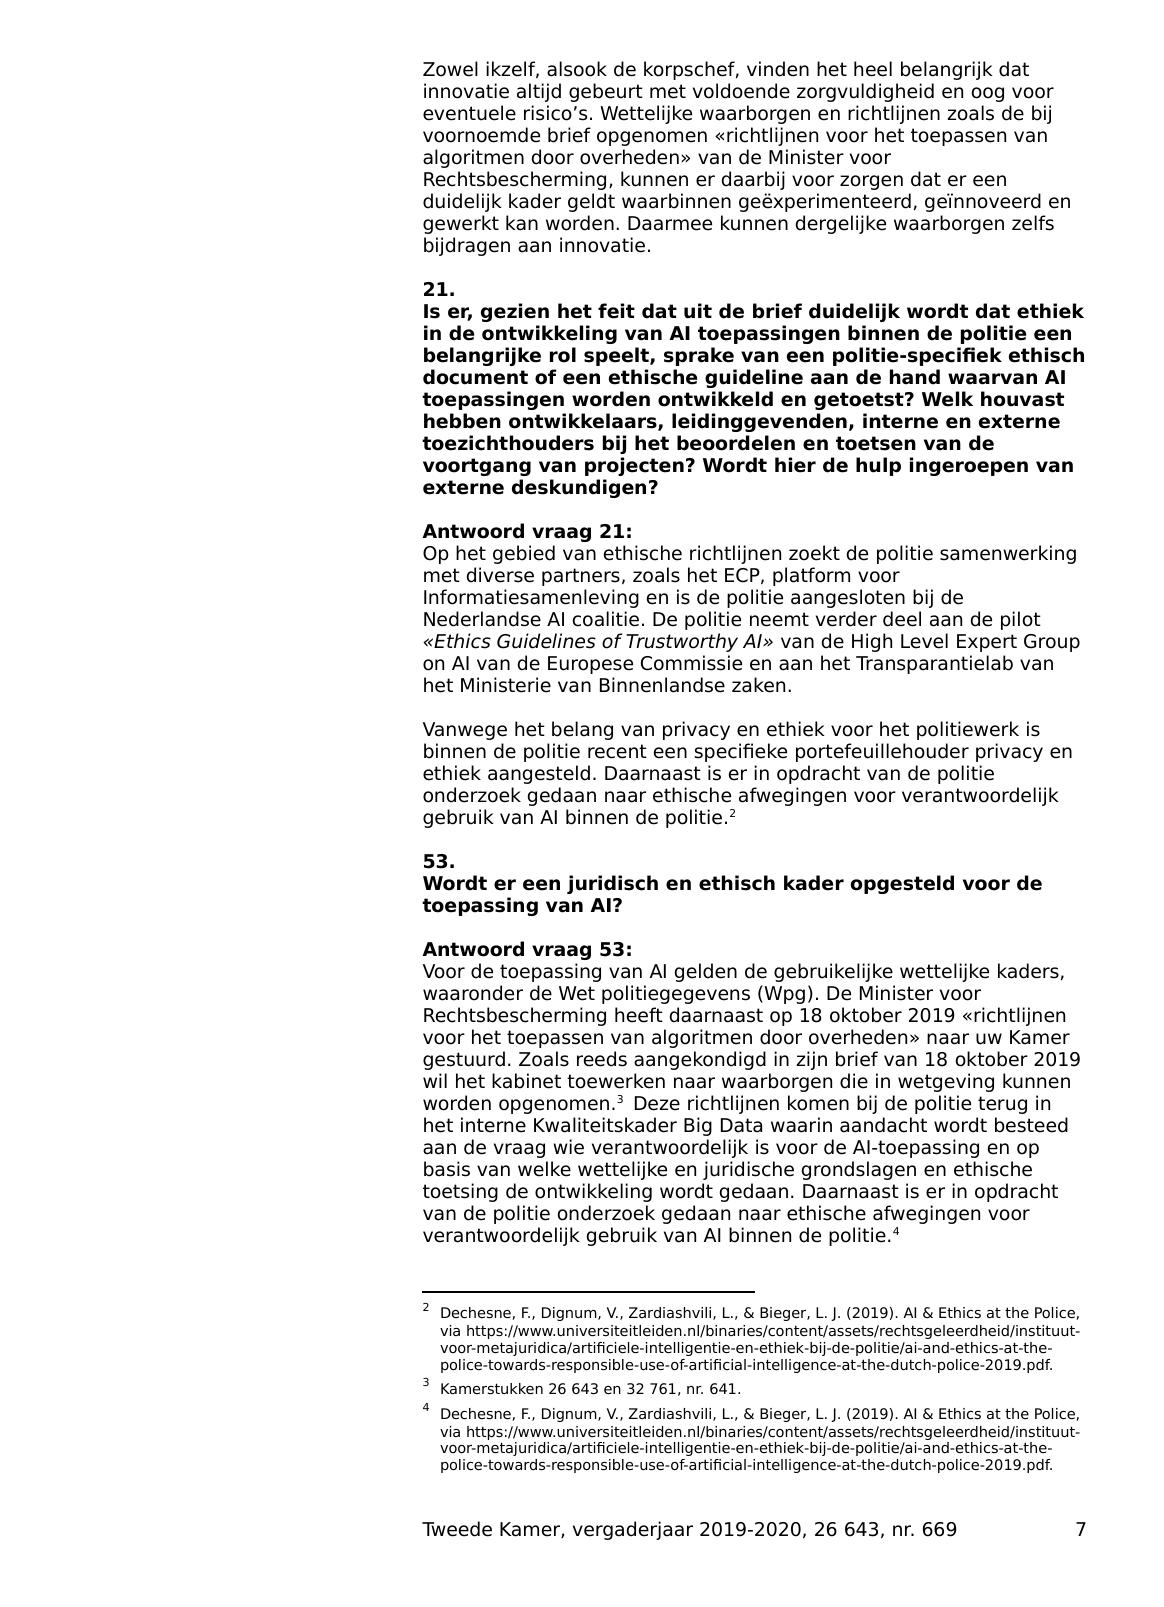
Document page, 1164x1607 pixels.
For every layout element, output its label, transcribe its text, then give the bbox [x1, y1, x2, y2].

text Wordt er een juridisch en ethisch kader opgesteld voor de toepassing van AI? [422, 873, 1087, 917]
text Zowel ikzelf, alsook de korpschef, vinden het heel belangrijk dat innovatie altijd gebeurt met voldoende zorgvuldigheid en oog voor eventuele risico’s. Wettelijke waarborgen en richtlijnen zoals de bij voornoemde brief opgenomen «richtlijnen voor het toepassen van algoritmen door overheden» van de Minister voor Rechtsbescherming, kunnen er daarbij voor zorgen dat er een duidelijk kader geldt waarbinnen geëxperimenteerd, geïnnoveerd en gewerkt kan worden. Daarmee kunnen dergelijke waarborgen zelfs bijdragen aan innovatie. [422, 59, 1087, 257]
text Voor de toepassing van AI gelden de gebruikelijke wettelijke kaders, waaronder de Wet politiegegevens (Wpg). De Minister voor Rechtsbescherming heeft daarnaast op 18 oktober 2019 «richtlijnen voor het toepassen van algoritmen door overheden» naar uw Kamer gestuurd. Zoals reeds aangekondigd in zijn brief van 18 oktober 2019 wil het kabinet toewerken naar waarborgen die in wetgeving kunnen worden opgenomen. Deze richtlijnen komen bij de politie terug in het interne Kwaliteitskader Big Data waarin aandacht wordt besteed aan de vraag wie verantwoordelijk is voor de AI-toepassing en op basis van welke wettelijke en juridische grondslagen en ethische toetsing de ontwikkeling wordt gedaan. Daarnaast is er in opdracht van de politie onderzoek gedaan naar ethische afwegingen voor verantwoordelijk gebruik van AI binnen de politie. [422, 961, 1087, 1247]
text Dechesne, F., Dignum, V., Zardiashvili, L., & Bieger, L. J. (2019). AI & Ethics at the Police, via https://www.universiteitleiden.nl/binaries/content/assets/rechtsgeleerdheid/instituut-voor-metajuridica/artificiele-intelligentie-en-ethiek-bij-de-politie/ai-and-ethics-at-the-police-towards-responsible-use-of-artificial-intelligence-at-the-dutch-police-2019.pdf. [422, 1301, 1087, 1374]
text Is er, gezien het feit dat uit de brief duidelijk wordt dat ethiek in de ontwikkeling van AI toepassingen binnen de politie een belangrijke rol speelt, sprake van een politie-specifiek ethisch document of een ethische guideline aan de hand waarvan AI toepassingen worden ontwikkeld en getoetst? Welk houvast hebben ontwikkelaars, leidinggevenden, interne en externe toezichthouders bij het beoordelen en toetsen van de voortgang van projecten? Wordt hier de hulp ingeroepen van externe deskundigen? [422, 301, 1087, 499]
text 53. [422, 851, 1087, 873]
text Antwoord vraag 53: [422, 939, 1087, 961]
text 21. [422, 279, 1087, 301]
text Op het gebied van ethische richtlijnen zoekt de politie samenwerking met diverse partners, zoals het ECP, platform voor Informatiesamenleving en is de politie aangesloten bij de Nederlandse AI coalitie. De politie neemt verder deel aan de pilot «Ethics Guidelines of Trustworthy AI» van de High Level Expert Group on AI van de Europese Commissie en aan het Transparantielab van het Ministerie van Binnenlandse zaken. [422, 543, 1087, 697]
text Antwoord vraag 21: [422, 521, 1087, 543]
text Vanwege het belang van privacy en ethiek voor het politiewerk is binnen de politie recent een specifieke portefeuillehouder privacy en ethiek aangesteld. Daarnaast is er in opdracht van de politie onderzoek gedaan naar ethische afwegingen voor verantwoordelijk gebruik van AI binnen de politie. [422, 719, 1087, 829]
text Kamerstukken 26 643 en 32 761, nr. 641. [422, 1377, 1087, 1399]
text Dechesne, F., Dignum, V., Zardiashvili, L., & Bieger, L. J. (2019). AI & Ethics at the Police, via https://www.universiteitleiden.nl/binaries/content/assets/rechtsgeleerdheid/instituut-voor-metajuridica/artificiele-intelligentie-en-ethiek-bij-de-politie/ai-and-ethics-at-the-police-towards-responsible-use-of-artificial-intelligence-at-the-dutch-police-2019.pdf. [422, 1402, 1087, 1474]
